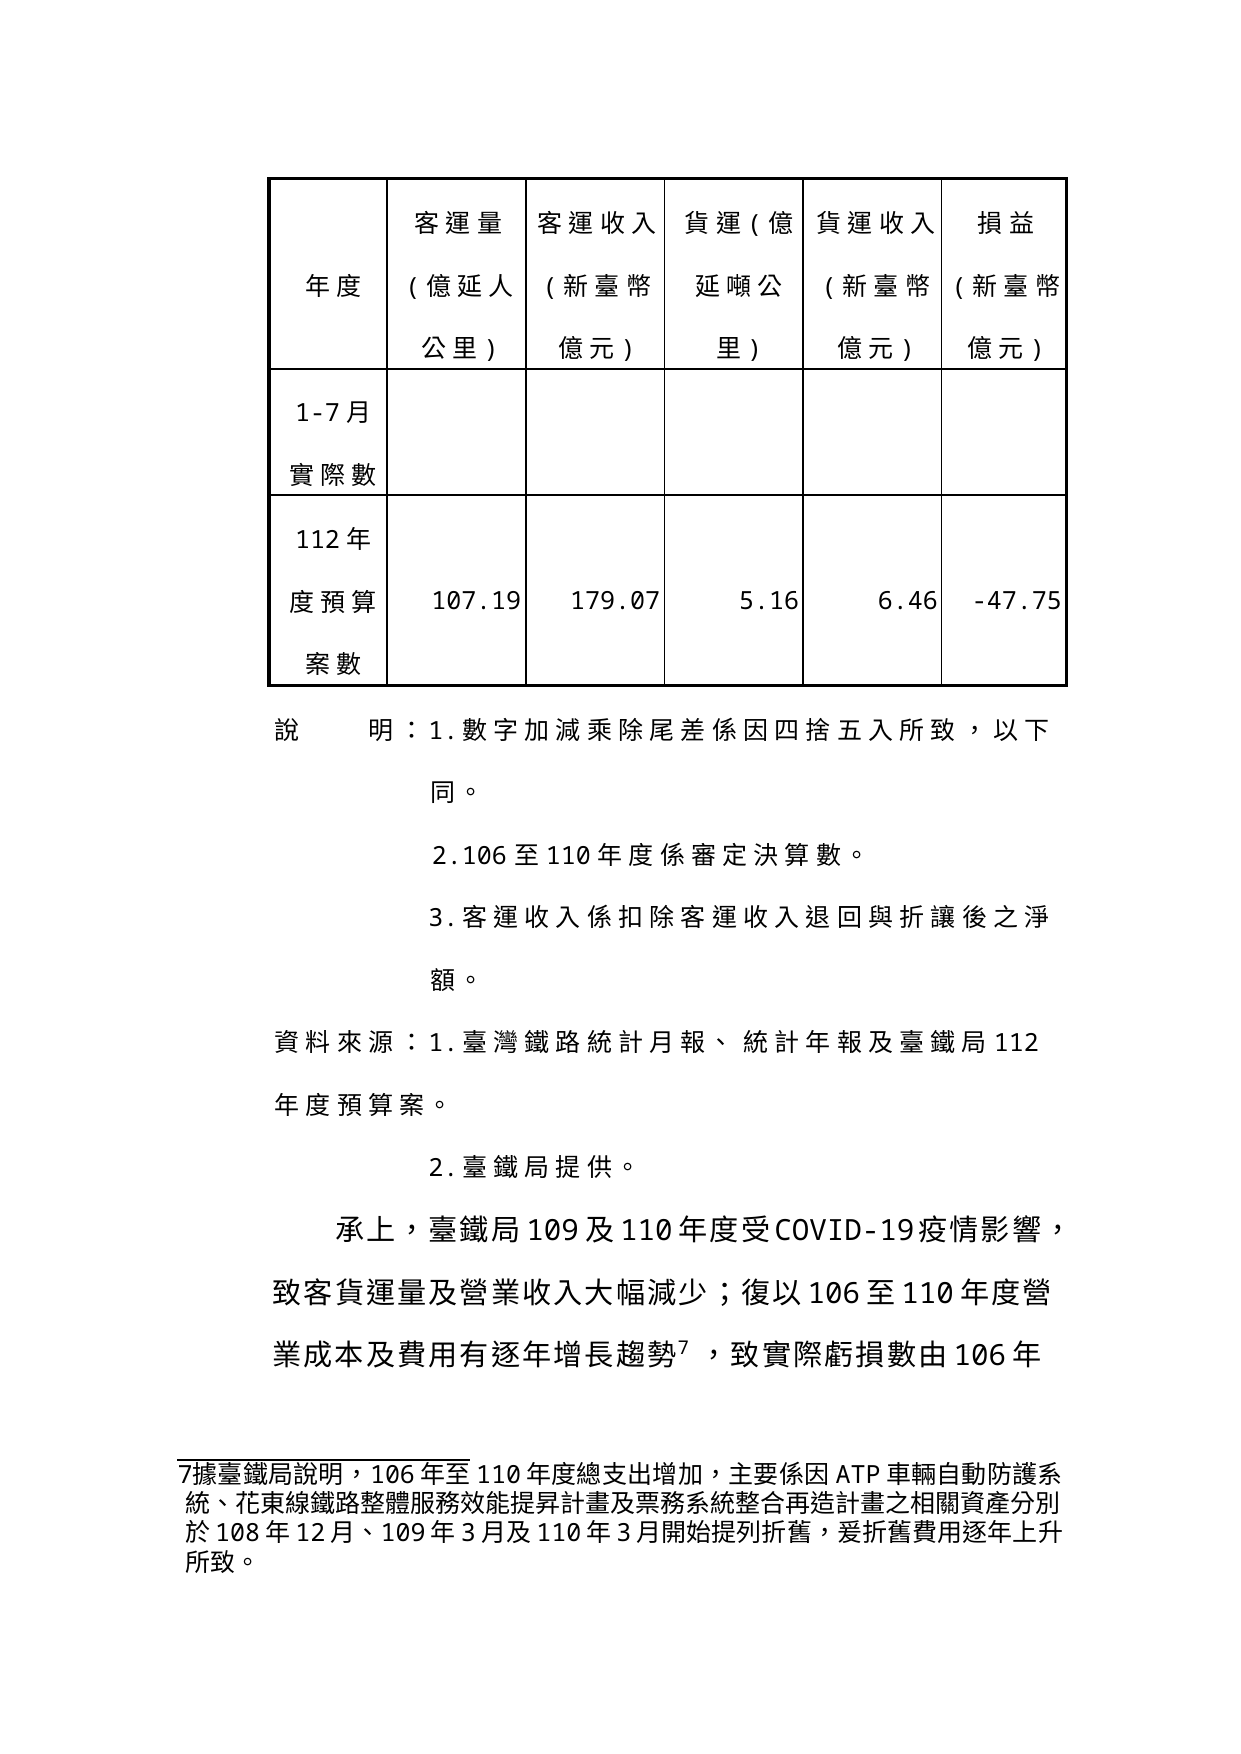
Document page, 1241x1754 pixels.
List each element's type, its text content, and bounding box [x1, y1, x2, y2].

table_cell [388, 370, 525, 494]
text 據臺鐵局說明，106年至110年度總支出增加，主要係因ATP車輛自動防護系統、花東線鐵路整體服務效能提昇計畫及票務系統整合再造計畫之相關資產分別於108年12月、109年3月及110年3月開始提列折舊，爰折舊費用逐年上升所致。 [177, 1460, 1063, 1577]
table_cell [527, 370, 664, 494]
table_cell 107.19 [388, 496, 525, 683]
table_cell 1-7月實際數 [271, 370, 386, 494]
table_header 損益 (新臺幣億元) [942, 180, 1065, 368]
table_cell [942, 370, 1065, 494]
table_header 客運收入(新臺幣億元) [527, 180, 664, 368]
table_cell -47.75 [942, 496, 1065, 683]
table_header 貨運收入 (新臺幣億元) [804, 180, 941, 368]
table_cell 6.46 [804, 496, 941, 683]
text 3.客運收入係扣除客運收入退回與折讓後之淨額。 [266, 874, 1063, 999]
text 資料來源：1.臺灣鐵路統計月報、統計年報及臺鐵局112年度預算案。 [266, 999, 1063, 1124]
table_cell [665, 370, 802, 494]
text 說 明：1.數字加減乘除尾差係因四捨五入所致，以下同。 [266, 687, 1063, 812]
table_header 貨運(億延噸公里) [665, 180, 802, 368]
table_header 客運量(億延人公里) [388, 180, 525, 368]
table_cell [804, 370, 941, 494]
table_cell 5.16 [665, 496, 802, 683]
text 2.臺鐵局提供。 [266, 1124, 1063, 1187]
table_header 年度 [271, 180, 386, 368]
text 2.106至110年度係審定決算數。 [266, 812, 1063, 874]
text 承上，臺鐵局109及110年度受COVID-19疫情影響，致客貨運量及營業收入大幅減少；復以106至110年度營業成本及費用有逐年增長趨勢，致實際虧損數由106年度13.52億元增加為110年度119.43億元(詳表2)。雖111及112年度預計虧損較110年度大幅改善，惟截至111年7月止之實際客運量及客運收入較110年同期增幅未及1成，爰111及112年度能否達成預算目標尚待觀察。再者，面對近年即將規劃、設計或增建之高鐵及相關軌道建設，例如：高鐵延伸屏東及宜蘭之規劃作業、基隆南港間通勤軌道規劃及建設等計畫，未來上開運輸路線營運後，臺鐵競爭力恐遭削弱，允宜預為因應。 [266, 1187, 1063, 1374]
table_cell 112年度預算案數 [271, 496, 386, 683]
table_cell 179.07 [527, 496, 664, 683]
